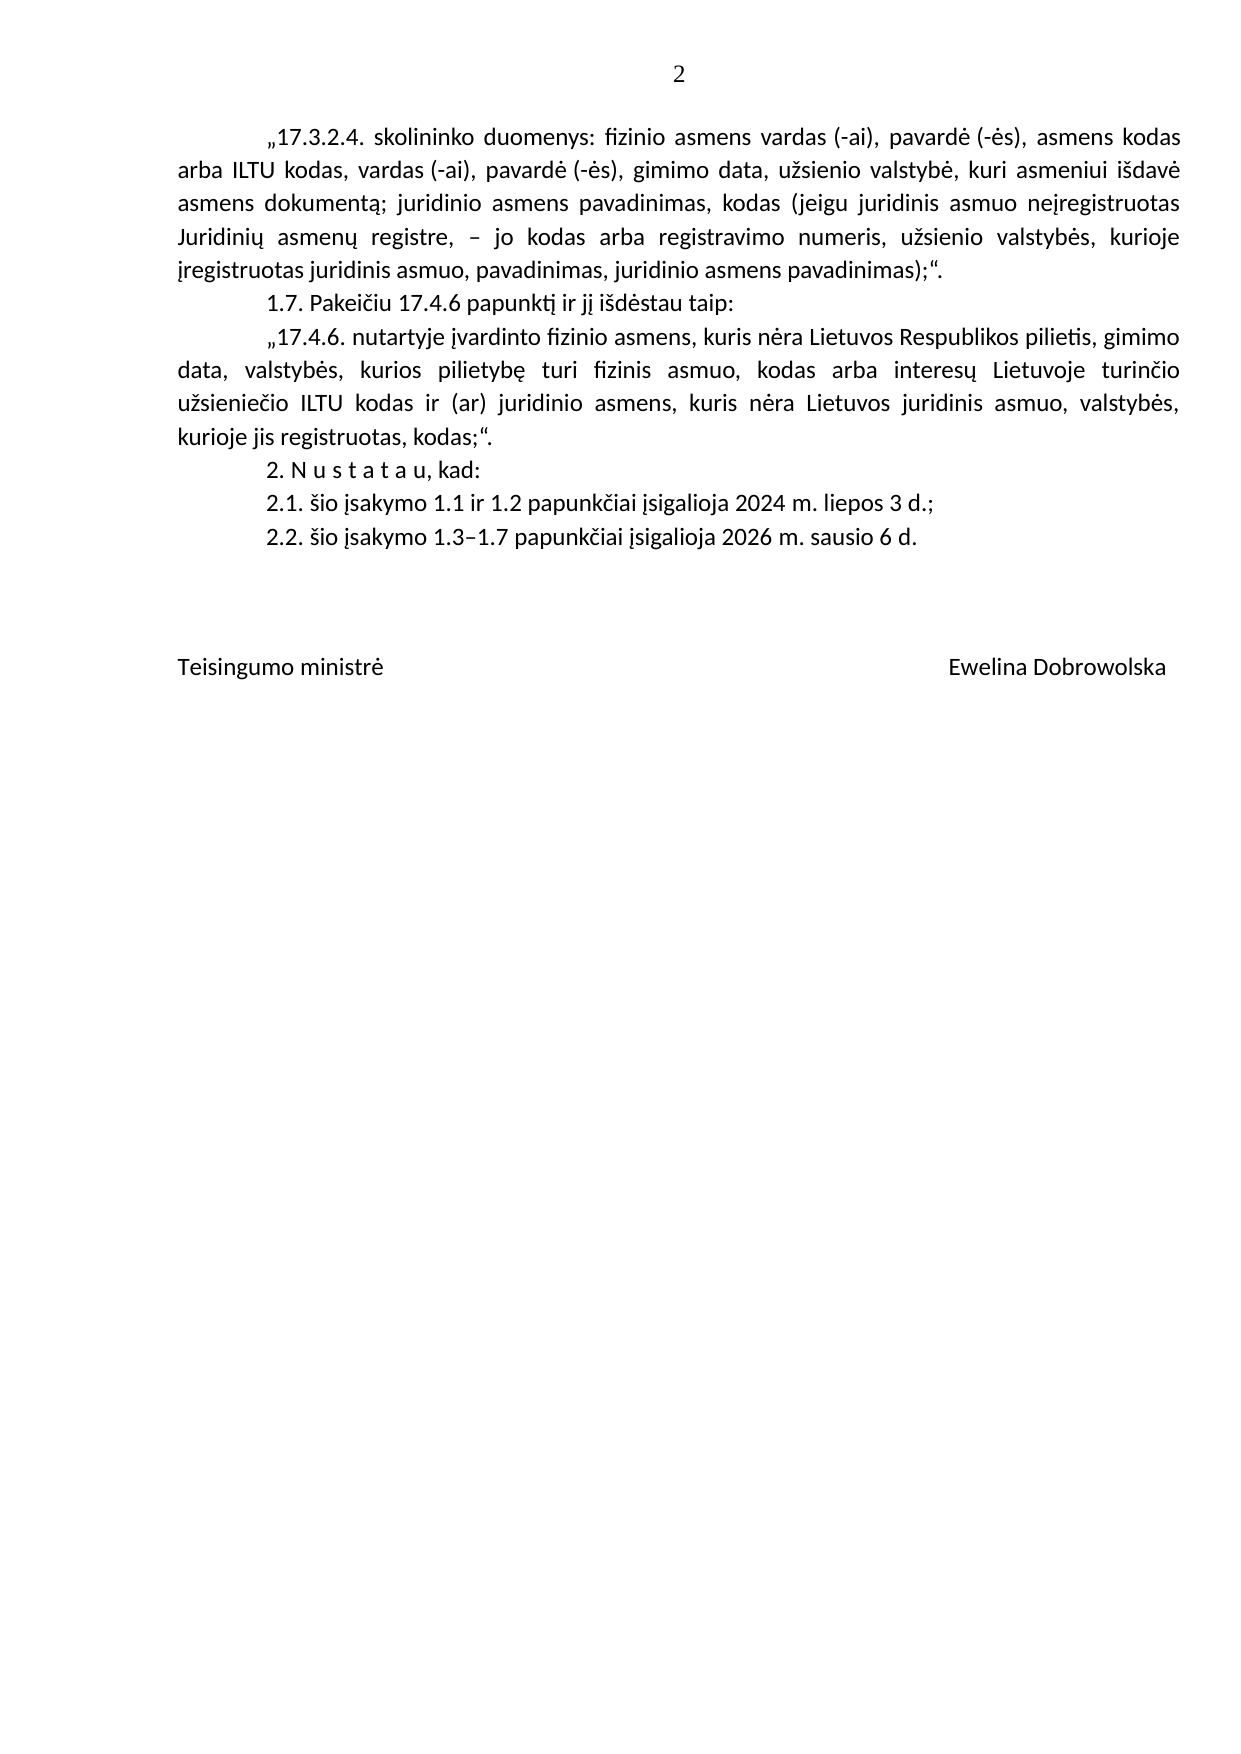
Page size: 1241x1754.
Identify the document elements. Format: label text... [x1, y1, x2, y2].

text „17.4.6. nutartyje įvardinto fizinio asmens, kuris nėra Lietuvos Respublikos pilietis, gimimo data, valstybės, kurios pilietybę turi fizinis asmuo, kodas arba interesų Lietuvoje turinčio užsieniečio ILTU kodas ir (ar) juridinio asmens, kuris nėra Lietuvos juridinis asmuo, valstybės, kurioje jis registruotas, kodas;“. [177, 318, 1181, 451]
text 2.2. šio įsakymo 1.3–1.7 papunkčiai įsigalioja 2026 m. sausio 6 d. [177, 518, 1181, 551]
text 2. Nustatau, kad: [177, 451, 1181, 485]
text „17.3.2.4. skolininko duomenys: fizinio asmens vardas (-ai), pavardė (-ės), asmens kodas arba ILTU kodas, vardas (-ai), pavardė (-ės), gimimo data, užsienio valstybė, kuri asmeniui išdavė asmens dokumentą; juridinio asmens pavadinimas, kodas (jeigu juridinis asmuo neįregistruotas Juridinių asmenų registre, – jo kodas arba registravimo numeris, užsienio valstybės, kurioje įregistruotas juridinis asmuo, pavadinimas, juridinio asmens pavadinimas);“. [177, 118, 1181, 285]
text 1.7. Pakeičiu 17.4.6 papunktį ir jį išdėstau taip: [177, 285, 1181, 318]
text Teisingumo ministrė Ewelina Dobrowolska [177, 651, 1181, 682]
text 2.1. šio įsakymo 1.1 ir 1.2 papunkčiai įsigalioja 2024 m. liepos 3 d.; [177, 485, 1181, 518]
